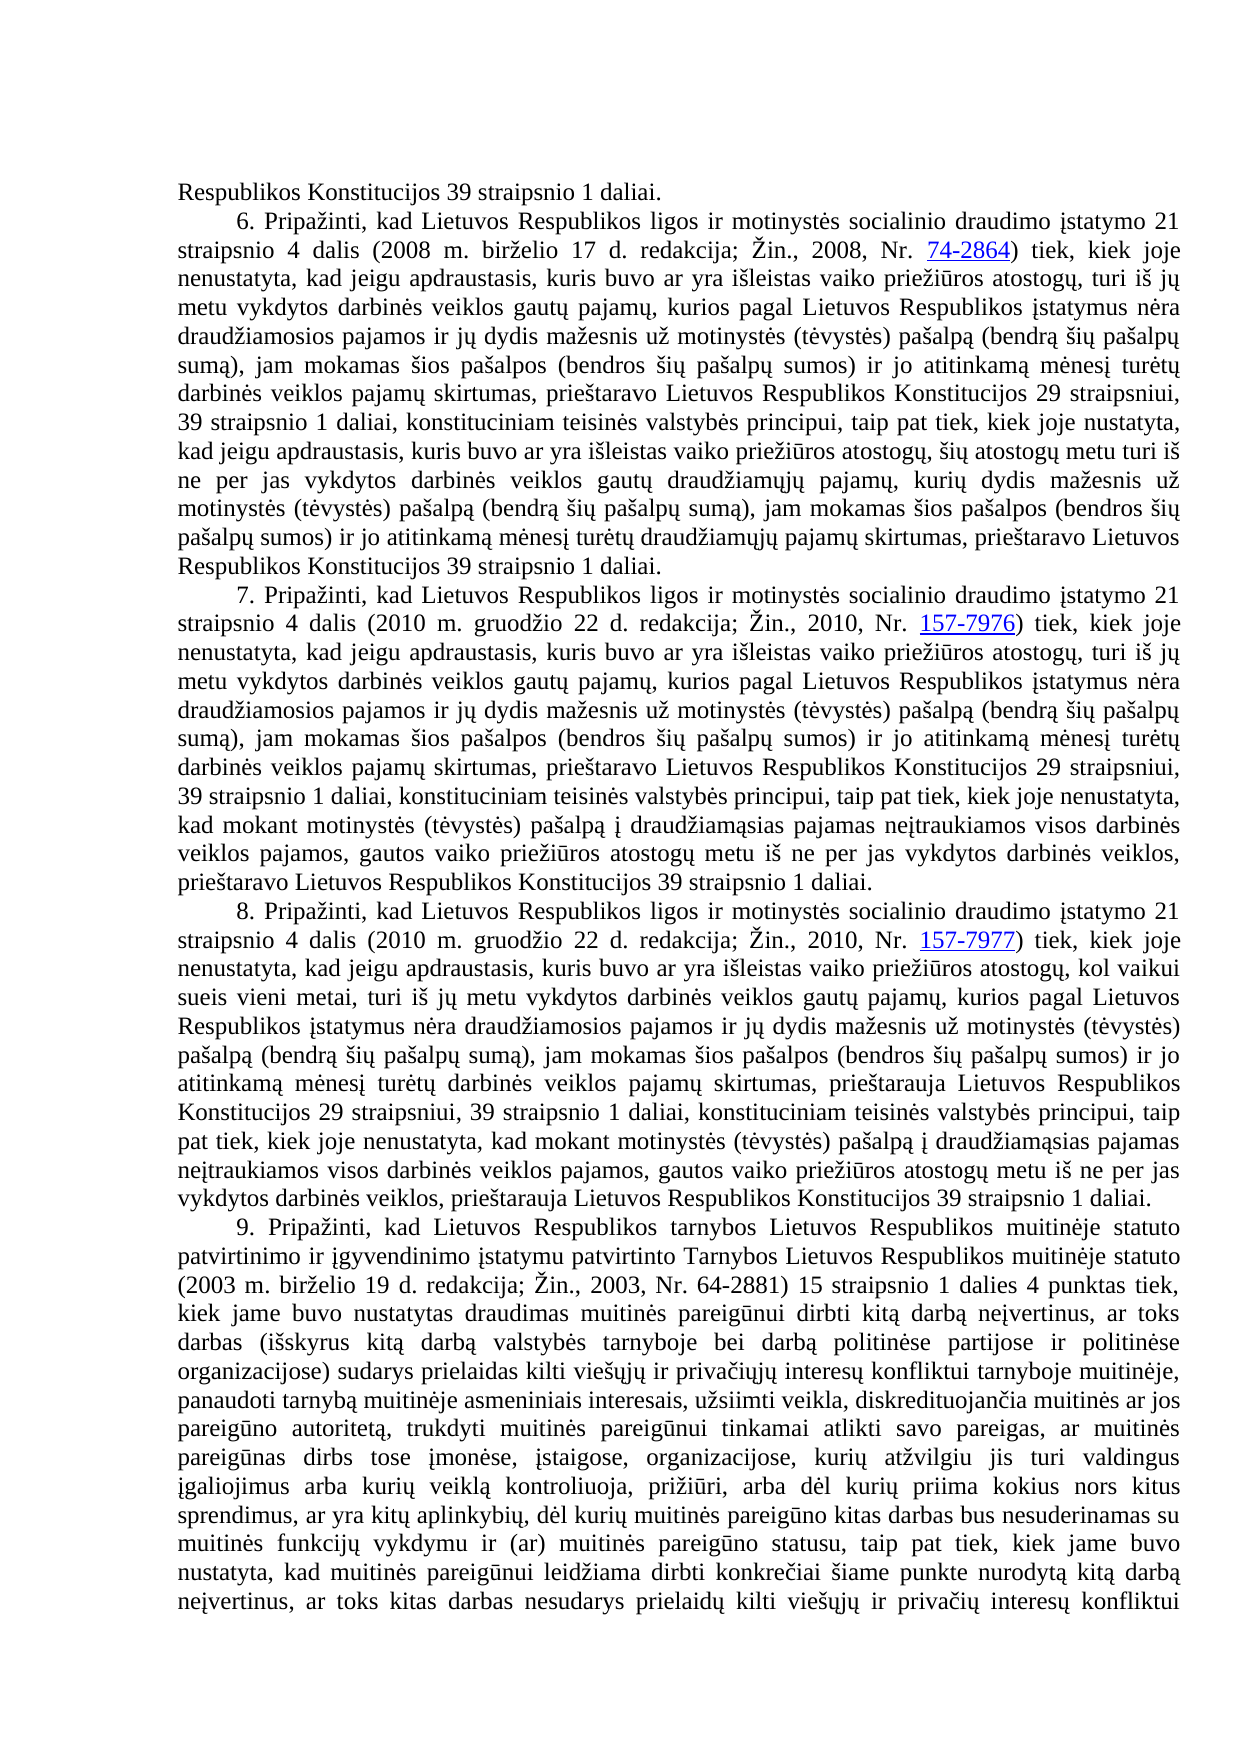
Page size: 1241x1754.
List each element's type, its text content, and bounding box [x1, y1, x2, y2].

text 8. Pripažinti, kad Lietuvos Respublikos ligos ir motinystės socialinio draudimo įstatymo 21 straipsnio 4 dalis (2010 m. gruodžio 22 d. redakcija; Žin., 2010, Nr. 157-7977) tiek, kiek joje nenustatyta, kad jeigu apdraustasis, kuris buvo ar yra išleistas vaiko priežiūros atostogų, kol vaikui sueis vieni metai, turi iš jų metu vykdytos darbinės veiklos gautų pajamų, kurios pagal Lietuvos Respublikos įstatymus nėra draudžiamosios pajamos ir jų dydis mažesnis už motinystės (tėvystės) pašalpą (bendrą šių pašalpų sumą), jam mokamas šios pašalpos (bendros šių pašalpų sumos) ir jo atitinkamą mėnesį turėtų darbinės veiklos pajamų skirtumas, prieštarauja Lietuvos Respublikos Konstitucijos 29 straipsniui, 39 straipsnio 1 daliai, konstituciniam teisinės valstybės principui, taip pat tiek, kiek joje nenustatyta, kad mokant motinystės (tėvystės) pašalpą į draudžiamąsias pajamas neįtraukiamos visos darbinės veiklos pajamos, gautos vaiko priežiūros atostogų metu iš ne per jas vykdytos darbinės veiklos, prieštarauja Lietuvos Respublikos Konstitucijos 39 straipsnio 1 daliai. [177, 896, 1181, 1212]
text Respublikos Konstitucijos 39 straipsnio 1 daliai. [177, 177, 1181, 206]
text 9. Pripažinti, kad Lietuvos Respublikos tarnybos Lietuvos Respublikos muitinėje statuto patvirtinimo ir įgyvendinimo įstatymu patvirtinto Tarnybos Lietuvos Respublikos muitinėje statuto (2003 m. birželio 19 d. redakcija; Žin., 2003, Nr. 64-2881) 15 straipsnio 1 dalies 4 punktas tiek, kiek jame buvo nustatytas draudimas muitinės pareigūnui dirbti kitą darbą neįvertinus, ar toks darbas (išskyrus kitą darbą valstybės tarnyboje bei darbą politinėse partijose ir politinėse organizacijose) sudarys prielaidas kilti viešųjų ir privačiųjų interesų konfliktui tarnyboje muitinėje, panaudoti tarnybą muitinėje asmeniniais interesais, užsiimti veikla, diskredituojančia muitinės ar jos pareigūno autoritetą, trukdyti muitinės pareigūnui tinkamai atlikti savo pareigas, ar muitinės pareigūnas dirbs tose įmonėse, įstaigose, organizacijose, kurių atžvilgiu jis turi valdingus įgaliojimus arba kurių veiklą kontroliuoja, prižiūri, arba dėl kurių priima kokius nors kitus sprendimus, ar yra kitų aplinkybių, dėl kurių muitinės pareigūno kitas darbas bus nesuderinamas su muitinės funkcijų vykdymu ir (ar) muitinės pareigūno statusu, taip pat tiek, kiek jame buvo nustatyta, kad muitinės pareigūnui leidžiama dirbti konkrečiai šiame punkte nurodytą kitą darbą neįvertinus, ar toks kitas darbas nesudarys prielaidų kilti viešųjų ir privačių interesų konfliktui [177, 1212, 1181, 1615]
text 7. Pripažinti, kad Lietuvos Respublikos ligos ir motinystės socialinio draudimo įstatymo 21 straipsnio 4 dalis (2010 m. gruodžio 22 d. redakcija; Žin., 2010, Nr. 157-7976) tiek, kiek joje nenustatyta, kad jeigu apdraustasis, kuris buvo ar yra išleistas vaiko priežiūros atostogų, turi iš jų metu vykdytos darbinės veiklos gautų pajamų, kurios pagal Lietuvos Respublikos įstatymus nėra draudžiamosios pajamos ir jų dydis mažesnis už motinystės (tėvystės) pašalpą (bendrą šių pašalpų sumą), jam mokamas šios pašalpos (bendros šių pašalpų sumos) ir jo atitinkamą mėnesį turėtų darbinės veiklos pajamų skirtumas, prieštaravo Lietuvos Respublikos Konstitucijos 29 straipsniui, 39 straipsnio 1 daliai, konstituciniam teisinės valstybės principui, taip pat tiek, kiek joje nenustatyta, kad mokant motinystės (tėvystės) pašalpą į draudžiamąsias pajamas neįtraukiamos visos darbinės veiklos pajamos, gautos vaiko priežiūros atostogų metu iš ne per jas vykdytos darbinės veiklos, prieštaravo Lietuvos Respublikos Konstitucijos 39 straipsnio 1 daliai. [177, 580, 1181, 896]
text 6. Pripažinti, kad Lietuvos Respublikos ligos ir motinystės socialinio draudimo įstatymo 21 straipsnio 4 dalis (2008 m. birželio 17 d. redakcija; Žin., 2008, Nr. 74-2864) tiek, kiek joje nenustatyta, kad jeigu apdraustasis, kuris buvo ar yra išleistas vaiko priežiūros atostogų, turi iš jų metu vykdytos darbinės veiklos gautų pajamų, kurios pagal Lietuvos Respublikos įstatymus nėra draudžiamosios pajamos ir jų dydis mažesnis už motinystės (tėvystės) pašalpą (bendrą šių pašalpų sumą), jam mokamas šios pašalpos (bendros šių pašalpų sumos) ir jo atitinkamą mėnesį turėtų darbinės veiklos pajamų skirtumas, prieštaravo Lietuvos Respublikos Konstitucijos 29 straipsniui, 39 straipsnio 1 daliai, konstituciniam teisinės valstybės principui, taip pat tiek, kiek joje nustatyta, kad jeigu apdraustasis, kuris buvo ar yra išleistas vaiko priežiūros atostogų, šių atostogų metu turi iš ne per jas vykdytos darbinės veiklos gautų draudžiamųjų pajamų, kurių dydis mažesnis už motinystės (tėvystės) pašalpą (bendrą šių pašalpų sumą), jam mokamas šios pašalpos (bendros šių pašalpų sumos) ir jo atitinkamą mėnesį turėtų draudžiamųjų pajamų skirtumas, prieštaravo Lietuvos Respublikos Konstitucijos 39 straipsnio 1 daliai. [177, 206, 1181, 580]
